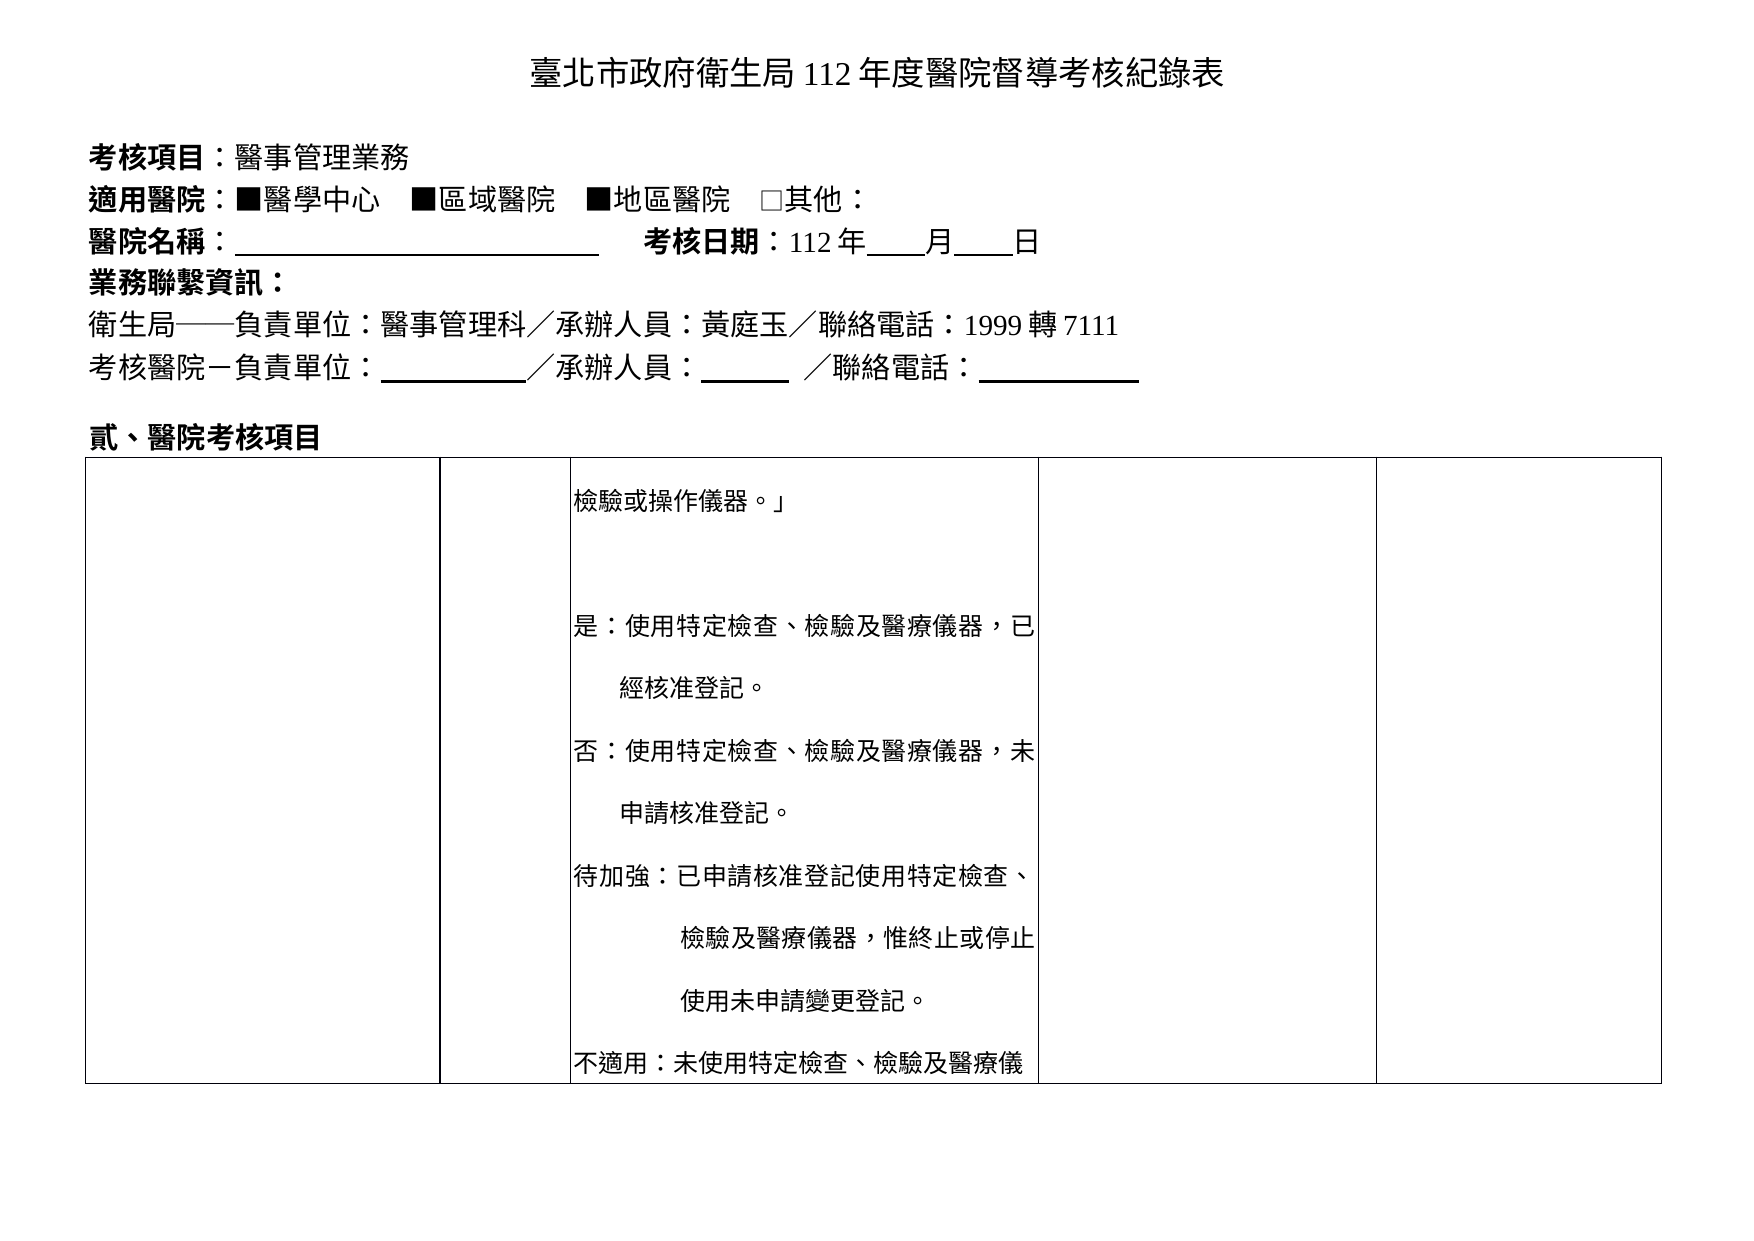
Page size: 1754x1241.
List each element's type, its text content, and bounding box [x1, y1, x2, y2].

table_cell [86, 458, 439, 1083]
table_header 貳、醫院考核項目 [86, 394, 1662, 457]
table_cell [1377, 458, 1661, 1083]
table_cell [441, 458, 570, 1083]
table_cell 檢驗或操作儀器。」 是：使用特定檢查、檢驗及醫療儀器，已經核准登記。 否：使用特定檢查、檢驗及醫療儀器，未申請核准登記。 待加強：已申請核准登記使用特定檢查、檢驗及醫療儀器，惟終止或停止使用未申請變更登記。 不適用：未使用特定檢查、檢驗及醫療儀 [571, 458, 1038, 1083]
table_cell [1039, 458, 1376, 1083]
